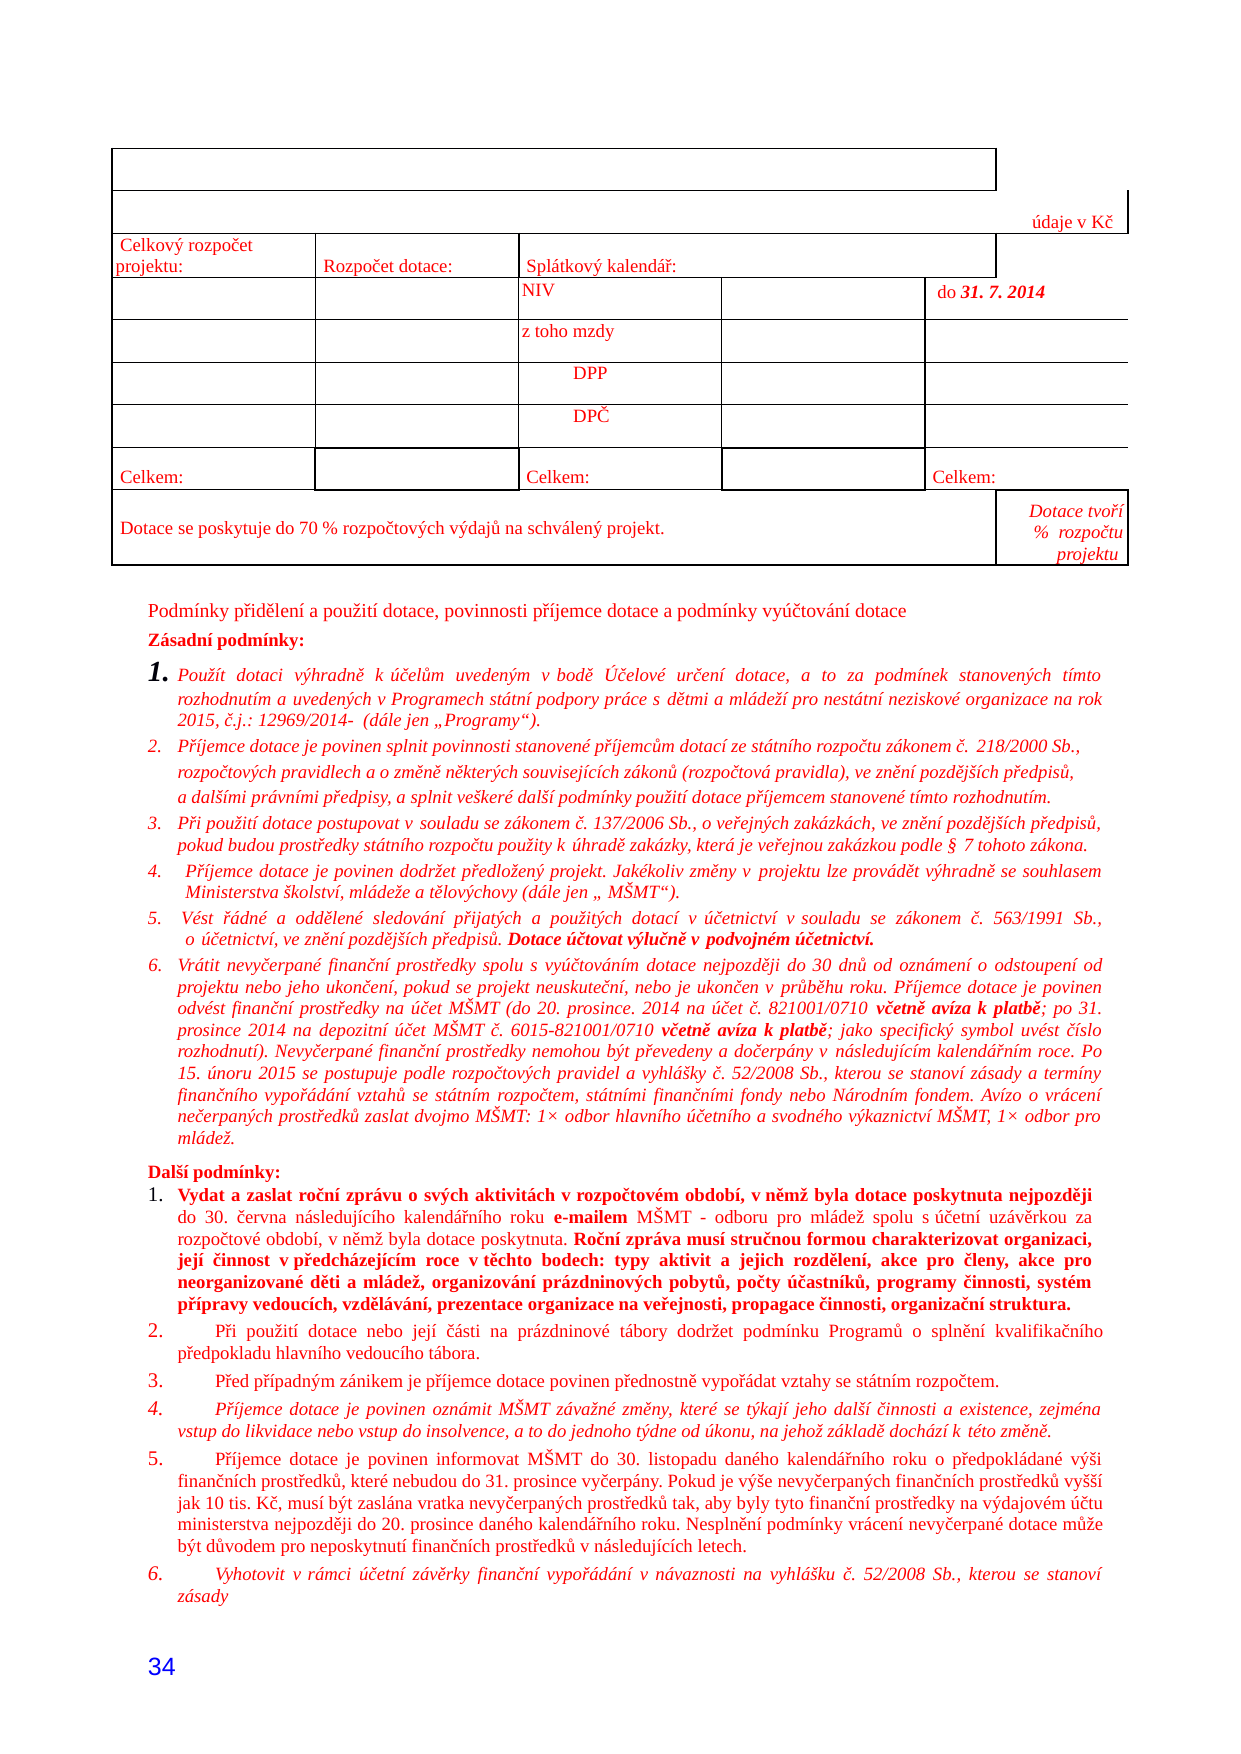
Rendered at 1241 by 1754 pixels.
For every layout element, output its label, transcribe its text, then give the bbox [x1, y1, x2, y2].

text Další podmínky: [148, 1161, 1104, 1182]
list Vydat a zaslat roční zprávu o svých aktivitách v rozpočtovém období, v němž byla dotace poskytnuta nejpozději do 30. června následujícího kalendářního roku e-mailem MŠMT - odboru pro mládež spolu s účetní uzávěrkou za rozpočtové období, v němž byla dotace poskytnuta. Roční zpráva musí stručnou formou charakterizovat organizaci, její činnost v předcházejícím roce v těchto bodech: typy aktivit a jejich rozdělení, akce pro členy, akce pro neorganizované děti a mládež, organizování prázdninových pobytů, počty účastníků, programy činnosti, systém přípravy vedoucích, vzdělávání, prezentace organizace na veřejnosti, propagace činnosti, organizační struktura. [148, 1182, 1093, 1314]
table_cell Dotace se poskytuje do 70 % rozpočtových výdajů na schválený projekt. [113, 490, 995, 564]
table_cell [316, 449, 518, 489]
table_cell NIV [519, 278, 721, 319]
subtitle Vyhotovit v rámci účetní závěrky finanční vypořádání v návaznosti na vyhlášku č. 52/2008 Sb., kterou se stanoví zásady [148, 1561, 1104, 1606]
subtitle a dalšími právními předpisy, a splnit veškeré další podmínky použití dotace příjemcem stanovené tímto rozhodnutím. [177, 786, 1104, 808]
table_cell [722, 363, 924, 404]
table_cell [722, 405, 924, 447]
subtitle rozpočtových pravidlech a o změně některých souvisejících zákonů (rozpočtová pravidla), ve znění pozdějších předpisů, [177, 761, 1104, 782]
table_cell [722, 278, 924, 319]
table_cell [316, 405, 518, 447]
subtitle Při použití dotace postupovat v souladu se zákonem č. 137/2006 Sb., o veřejných zakázkách, ve znění pozdějších předpisů, pokud budou prostředky státního rozpočtu použity k úhradě zakázky, která je veřejnou zakázkou podle § 7 tohoto zákona. [148, 812, 1104, 855]
table_cell [113, 320, 315, 362]
table_cell údaje v Kč [996, 190, 1127, 233]
table_cell do 31. 7. 2014 [926, 277, 1128, 319]
table_cell [113, 191, 996, 233]
table_cell [722, 320, 924, 362]
table_cell [316, 278, 518, 319]
table_cell [113, 405, 315, 447]
subtitle 4. Příjemce dotace je povinen dodržet předložený projekt. Jakékoliv změny v projektu lze provádět výhradně se souhlasem Ministerstva školství, mládeže a tělovýchovy (dále jen „ MŠMT“). [148, 859, 1104, 903]
table_cell Dotace tvoří % rozpočtu projektu [997, 491, 1127, 564]
table_cell [113, 149, 995, 190]
subtitle Použít dotaci výhradně k účelům uvedeným v bodě Účelové určení dotace, a to za podmínek stanovených tímto rozhodnutím a uvedených v Programech státní podpory práce s dětmi a mládeží pro nestátní neziskové organizace na rok 2015, č.j.: 12969/2014- (dále jen „Programy“). [148, 654, 1104, 731]
subtitle 5. Vést řádné a oddělené sledování přijatých a použitých dotací v účetnictví v souladu se zákonem č. 563/1991 Sb., o účetnictví, ve znění pozdějších předpisů. Dotace účtovat výlučně v podvojném účetnictví. [148, 907, 1104, 950]
table_cell Celkem: [926, 448, 1128, 489]
subtitle Příjemce dotace je povinen splnit povinnosti stanovené příjemcům dotací ze státního rozpočtu zákonem č. 218/2000 Sb., [148, 735, 1104, 757]
list Před případným zánikem je příjemce dotace povinen přednostně vypořádat vztahy se státním rozpočtem. [148, 1368, 1104, 1392]
table_cell Celkem: [113, 448, 314, 489]
table_cell [316, 320, 518, 362]
table_cell [723, 449, 924, 489]
table_cell [926, 320, 1128, 362]
subtitle 6. Vrátit nevyčerpané finanční prostředky spolu s vyúčtováním dotace nejpozději do 30 dnů od oznámení o odstoupení od projektu nebo jeho ukončení, pokud se projekt neuskuteční, nebo je ukončen v průběhu roku. Příjemce dotace je povinen odvést finanční prostředky na účet MŠMT (do 20. prosince. 2014 na účet č. 821001/0710 včetně avíza k platbě; po 31. prosince 2014 na depozitní účet MŠMT č. 6015-821001/0710 včetně avíza k platbě; jako specifický symbol uvést číslo rozhodnutí). Nevyčerpané finanční prostředky nemohou být převedeny a dočerpány v následujícím kalendářním roce. Po 15. únoru 2015 se postupuje podle rozpočtových pravidel a vyhlášky č. 52/2008 Sb., kterou se stanoví zásady a termíny finančního vypořádání vztahů se státním rozpočtem, státními finančními fondy nebo Národním fondem. Avízo o vrácení nečerpaných prostředků zaslat dvojmo MŠMT: 1× odbor hlavního účetního a svodného výkaznictví MŠMT, 1× odbor pro mládež. [125, 954, 1104, 1148]
text Zásadní podmínky: [148, 628, 1093, 650]
table_cell z toho mzdy [519, 320, 721, 362]
subtitle Podmínky přidělení a použití dotace, povinnosti příjemce dotace a podmínky vyúčtování dotace [148, 599, 1093, 622]
table_cell DPP [519, 363, 721, 404]
table_cell [926, 405, 1128, 447]
subtitle Příjemce dotace je povinen oznámit MŠMT závažné změny, které se týkají jeho další činnosti a existence, zejména vstup do likvidace nebo vstup do insolvence, a to do jednoho týdne od úkonu, na jehož základě dochází k této změně. [148, 1396, 1104, 1442]
table_cell Splátkový kalendář: [520, 234, 995, 277]
table_cell [113, 278, 315, 319]
table_cell [926, 363, 1128, 404]
table_cell DPČ [519, 405, 721, 447]
list Při použití dotace nebo její části na prázdninové tábory dodržet podmínku Programů o splnění kvalifikačního předpokladu hlavního vedoucího tábora. [148, 1318, 1104, 1364]
table_cell [113, 363, 315, 404]
list Příjemce dotace je povinen informovat MŠMT do 30. listopadu daného kalendářního roku o předpokládané výši finančních prostředků, které nebudou do 31. prosince vyčerpány. Pokud je výše nevyčerpaných finančních prostředků vyšší jak 10 tis. Kč, musí být zaslána vratka nevyčerpaných prostředků tak, aby byly tyto finanční prostředky na výdajovém účtu ministerstva nejpozději do 20. prosince daného kalendářního roku. Nesplnění podmínky vrácení nevyčerpané dotace může být důvodem pro neposkytnutí finančních prostředků v následujících letech. [148, 1446, 1104, 1556]
table_cell Rozpočet dotace: [316, 234, 518, 277]
table_cell [316, 363, 518, 404]
table_cell Celkem: [520, 448, 721, 489]
table_cell Celkový rozpočet projektu: [113, 234, 315, 277]
